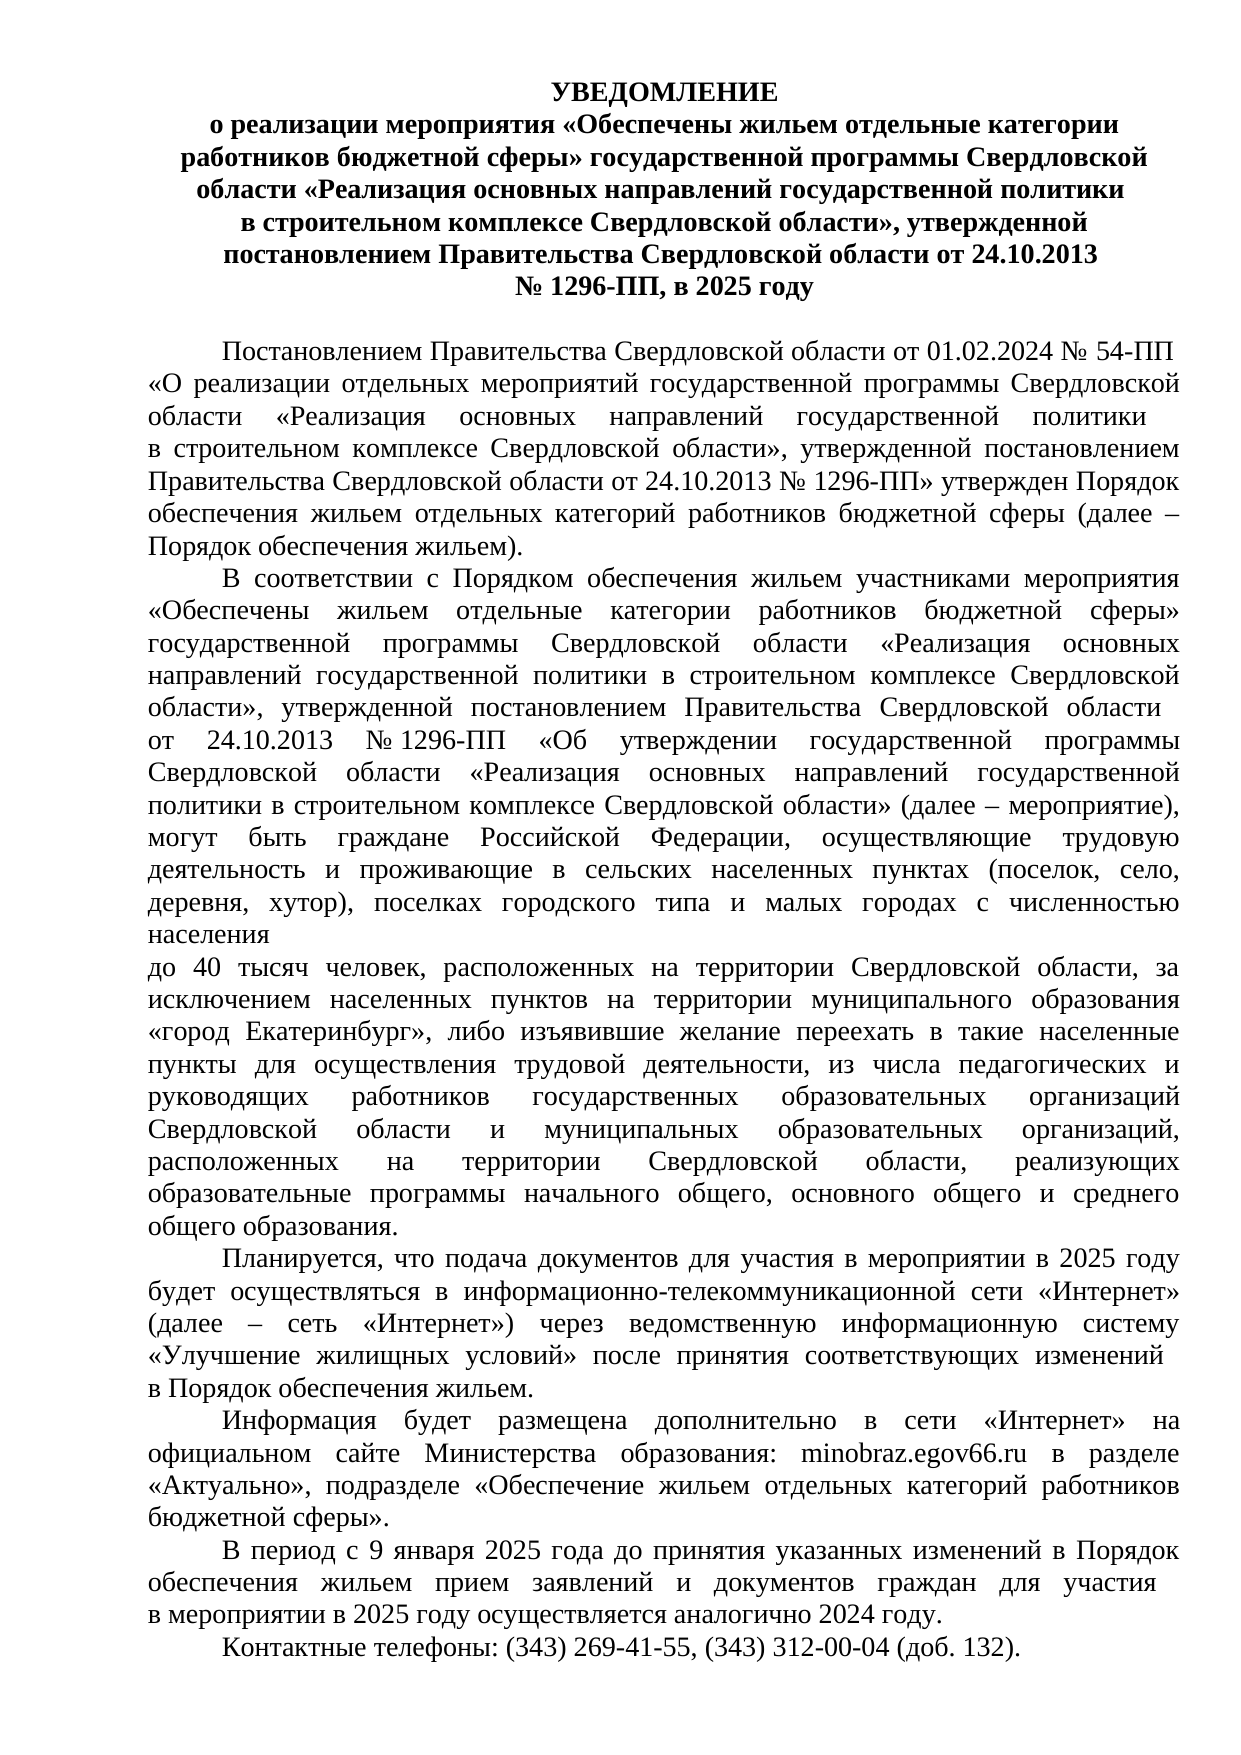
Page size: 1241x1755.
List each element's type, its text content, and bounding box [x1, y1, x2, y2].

text Информация будет размещена дополнительно в сети «Интернет» на официальном сайте Министерства образования: minobraz.egov66.ru в разделе «Актуально», подразделе «Обеспечение жильем отдельных категорий работников бюджетной сферы». [148, 1403, 1181, 1533]
text Постановлением Правительства Свердловской области от 01.02.2024 № 54-ПП «О реализации отдельных мероприятий государственной программы Свердловской области «Реализация основных направлений государственной политики в строительном комплексе Свердловской области», утвержденной постановлением Правительства Свердловской области от 24.10.2013 № 1296-ПП» утвержден Порядок обеспечения жильем отдельных категорий работников бюджетной сферы (далее – Порядок обеспечения жильем). [148, 334, 1181, 561]
text В период с 9 января 2025 года до принятия указанных изменений в Порядок обеспечения жильем прием заявлений и документов граждан для участия в мероприятии в 2025 году осуществляется аналогично 2024 году. [148, 1533, 1181, 1630]
text Контактные телефоны: (343) 269-41-55, (343) 312-00-04 (доб. 132). [148, 1630, 1181, 1662]
text о реализации мероприятия «Обеспечены жильем отдельные категории работников бюджетной сферы» государственной программы Свердловской области «Реализация основных направлений государственной политики в строительном комплексе Свердловской области», утвержденной постановлением Правительства Свердловской области от 24.10.2013 № 1296-ПП, в 2025 году [148, 107, 1181, 302]
text УВЕДОМЛЕНИЕ [148, 75, 1181, 107]
text В соответствии с Порядком обеспечения жильем участниками мероприятия «Обеспечены жильем отдельные категории работников бюджетной сферы» государственной программы Свердловской области «Реализация основных направлений государственной политики в строительном комплексе Свердловской области», утвержденной постановлением Правительства Свердловской области от 24.10.2013 № 1296-ПП «Об утверждении государственной программы Свердловской области «Реализация основных направлений государственной политики в строительном комплексе Свердловской области» (далее – мероприятие), могут быть граждане Российской Федерации, осуществляющие трудовую деятельность и проживающие в сельских населенных пунктах (поселок, село, деревня, хутор), поселках городского типа и малых городах с численностью населения до 40 тысяч человек, расположенных на территории Свердловской области, за исключением населенных пунктов на территории муниципального образования «город Екатеринбург», либо изъявившие желание переехать в такие населенные пункты для осуществления трудовой деятельности, из числа педагогических и руководящих работников государственных образовательных организаций Свердловской области и муниципальных образовательных организаций, расположенных на территории Свердловской области, реализующих образовательные программы начального общего, основного общего и среднего общего образования. [148, 561, 1181, 1241]
text Планируется, что подача документов для участия в мероприятии в 2025 году будет осуществляться в информационно-телекоммуникационной сети «Интернет» (далее – сеть «Интернет») через ведомственную информационную систему «Улучшение жилищных условий» после принятия соответствующих изменений в Порядок обеспечения жильем. [148, 1241, 1181, 1403]
